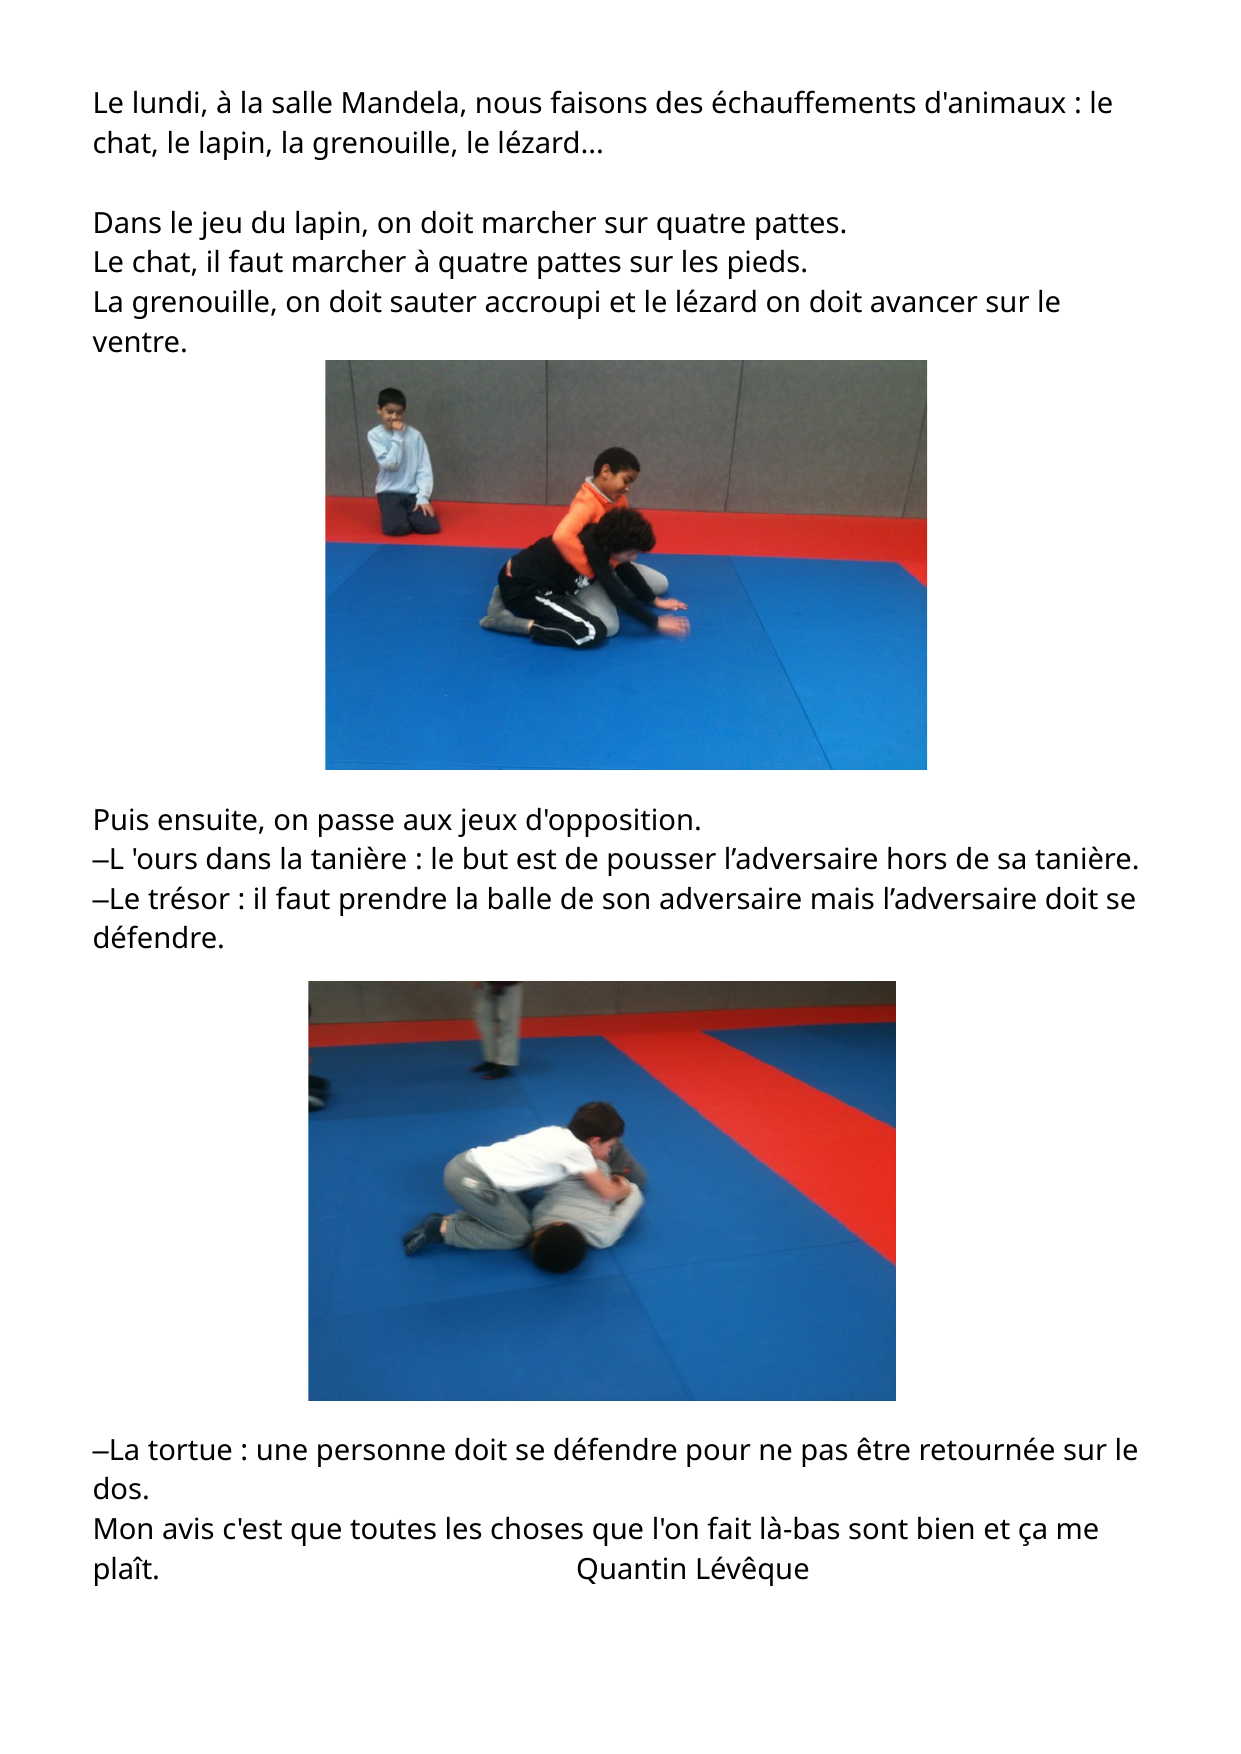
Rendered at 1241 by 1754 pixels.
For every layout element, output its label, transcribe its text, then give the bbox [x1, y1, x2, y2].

text Mon avis c'est que toutes les choses que l'on fait là-bas sont bien et ça me plaît. Quantin Lévêque [92, 1508, 1160, 1588]
list Le trésor : il faut prendre la balle de son adversaire mais l’adversaire doit se défendre. [92, 878, 1160, 957]
text Le lundi, à la salle Mandela, nous faisons des échauffements d'animaux : le chat, le lapin, la grenouille, le lézard... [92, 83, 1160, 162]
text Dans le jeu du lapin, on doit marcher sur quatre pattes. [92, 202, 1160, 242]
text Le chat, il faut marcher à quatre pattes sur les pieds. [92, 242, 1160, 281]
text Puis ensuite, on passe aux jeux d'opposition. [92, 799, 1160, 838]
text La grenouille, on doit sauter accroupi et le lézard on doit avancer sur le ventre. [92, 281, 1160, 361]
list L 'ours dans la tanière : le but est de pousser l’adversaire hors de sa tanière. [92, 838, 1160, 878]
list La tortue : une personne doit se défendre pour ne pas être retournée sur le dos. [92, 1429, 1160, 1508]
